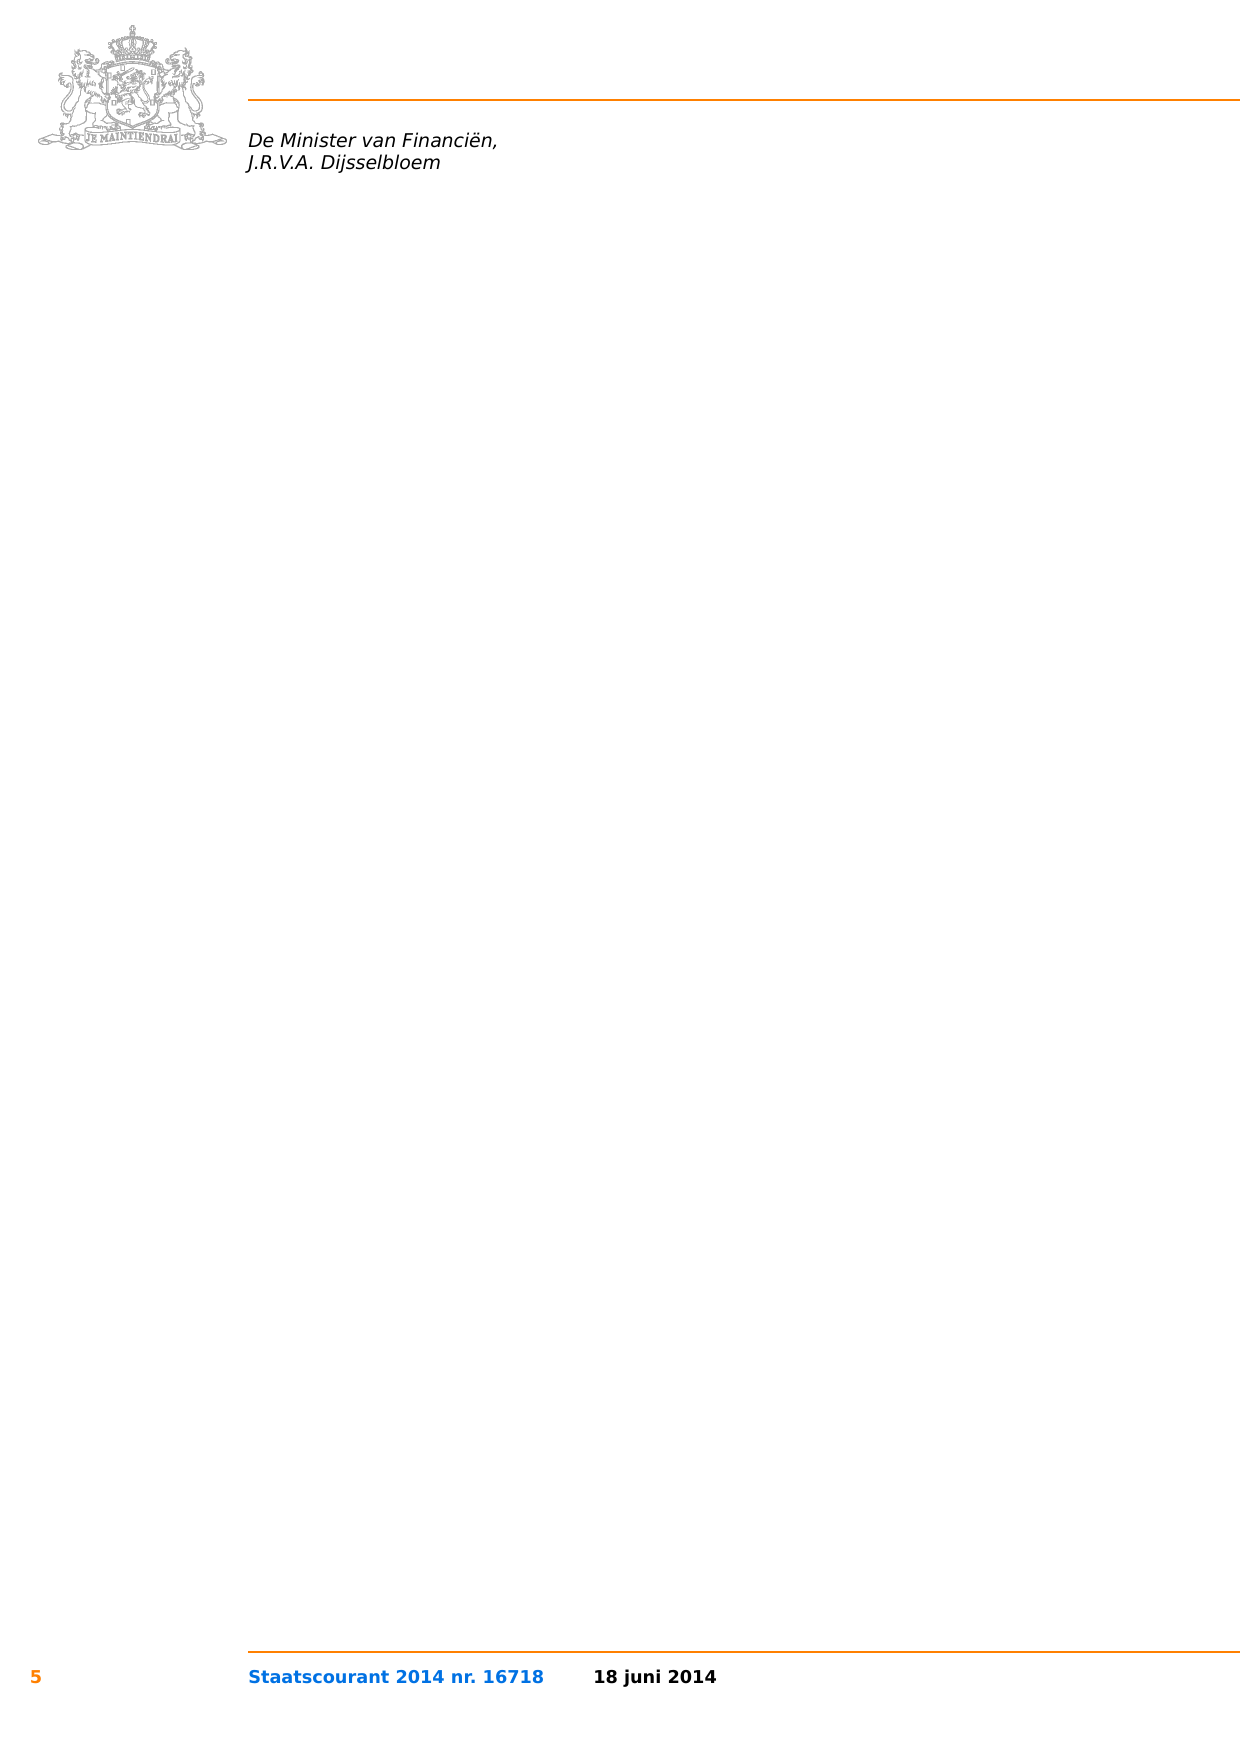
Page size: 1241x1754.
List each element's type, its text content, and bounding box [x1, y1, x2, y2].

picture [38, 25, 227, 150]
text De Minister van Financiën, J.R.V.A. Dijsselbloem [248, 130, 1163, 174]
